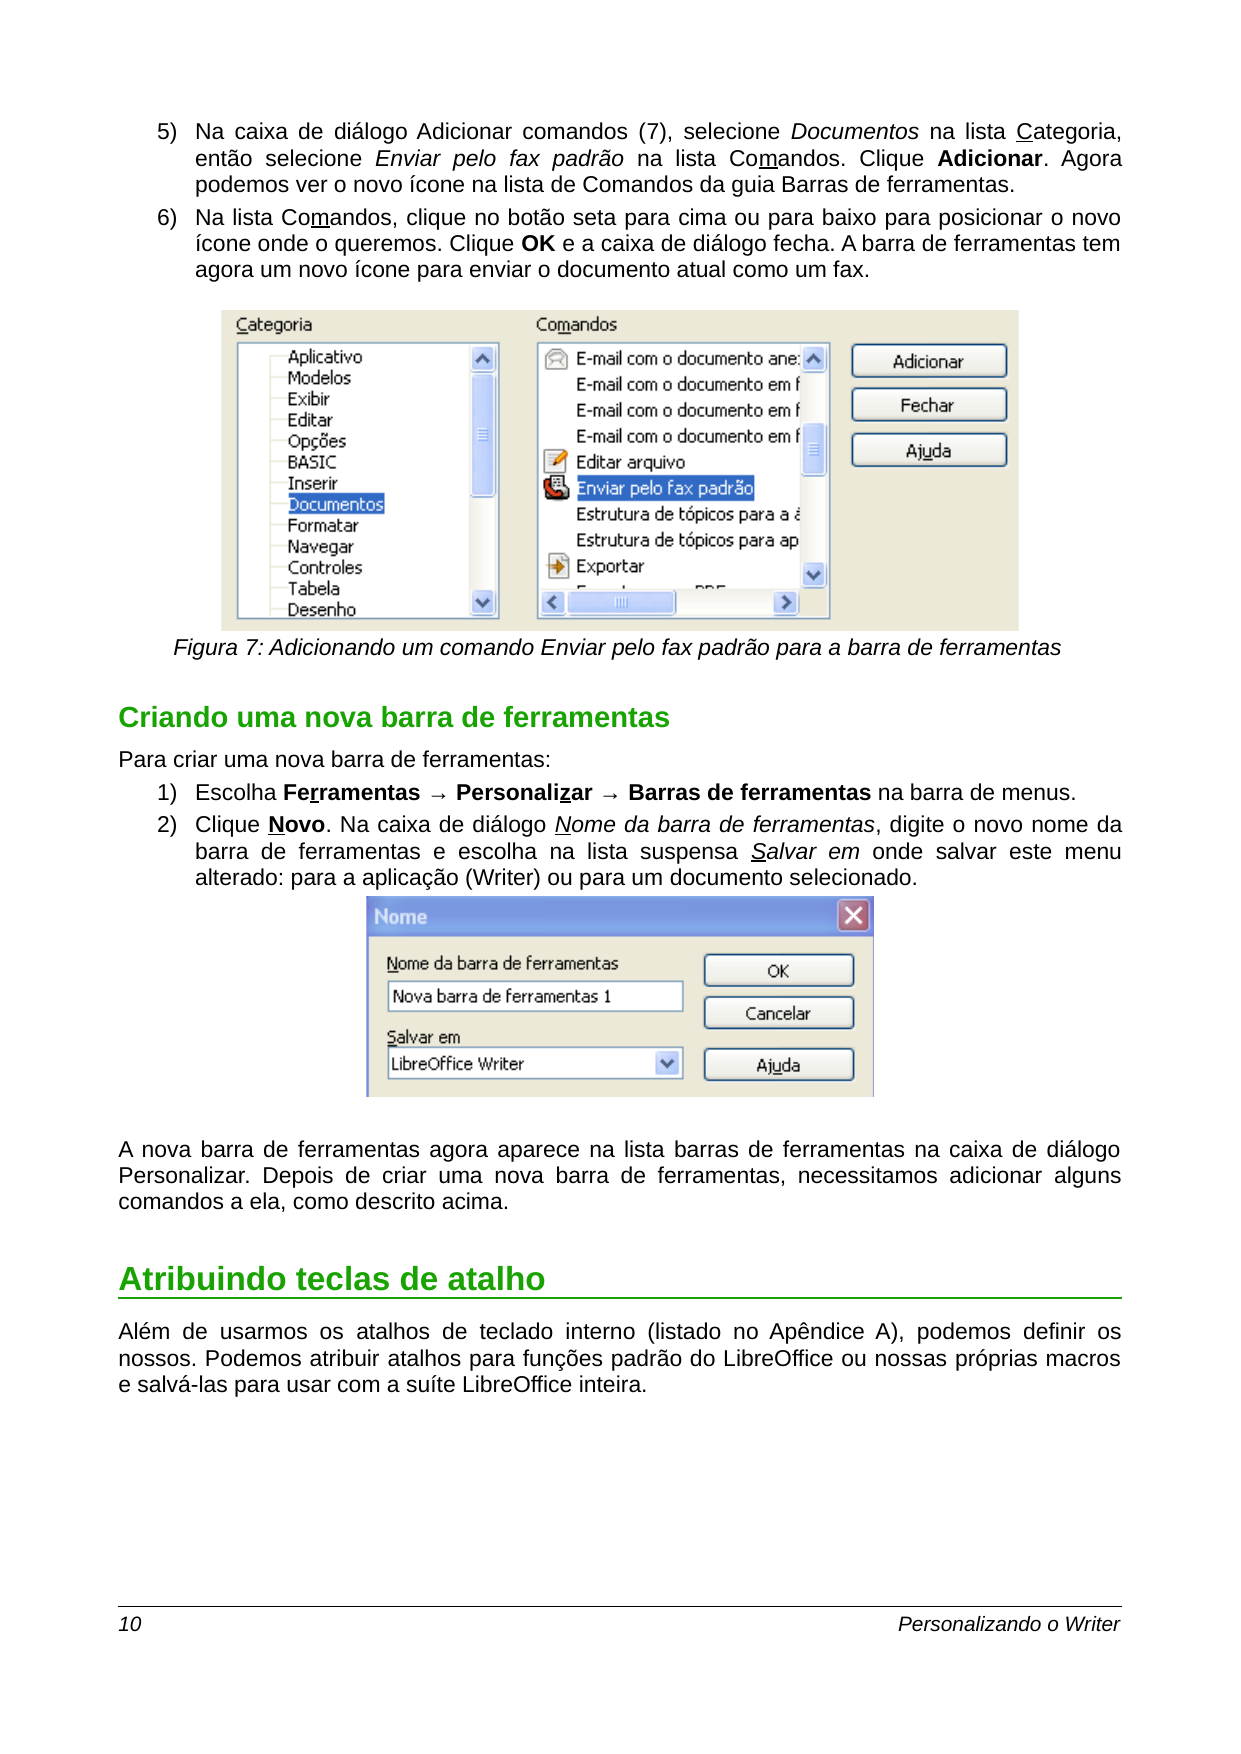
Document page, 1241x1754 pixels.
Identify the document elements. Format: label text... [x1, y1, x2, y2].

text A nova barra de ferramentas agora aparece na lista barras de ferramentas na caixa de diálogo Personalizar. Depois de criar uma nova barra de ferramentas, necessitamos adicionar alguns comandos a ela, como descrito acima. [118, 1136, 1122, 1214]
list Na lista Comandos, clique no botão seta para cima ou para baixo para posicionar o novo ícone onde o queremos. Clique OK e a caixa de diálogo fecha. A barra de ferramentas tem agora um novo ícone para enviar o documento atual como um fax. [177, 203, 1122, 282]
list Para criar uma nova barra de ferramentas: [118, 746, 1122, 772]
list Escolha Ferramentas → Personalizar → Barras de ferramentas na barra de menus. [177, 779, 1122, 805]
subtitle Atribuindo teclas de atalho [118, 1259, 1122, 1297]
list Clique Novo. Na caixa de diálogo Nome da barra de ferramentas, digite o novo nome da barra de ferramentas e escolha na lista suspensa Salvar em onde salvar este menu alterado: para a aplicação (Writer) ou para um documento selecionado. [177, 811, 1122, 890]
picture [221, 310, 1019, 631]
subtitle Criando uma nova barra de ferramentas [118, 700, 1122, 733]
text Além de usarmos os atalhos de teclado interno (listado no Apêndice A), podemos definir os nossos. Podemos atribuir atalhos para funções padrão do LibreOffice ou nossas próprias macros e salvá-las para usar com a suíte LibreOffice inteira. [118, 1318, 1122, 1397]
text Figura 7: Adicionando um comando Enviar pelo fax padrão para a barra de ferramentas [173, 307, 1067, 660]
picture [366, 896, 874, 1097]
list Na caixa de diálogo Adicionar comandos (Figura 7), selecione Documentos na lista Categoria, então selecione Enviar pelo fax padrão na lista Comandos. Clique Adicionar. Agora podemos ver o novo ícone na lista de Comandos da guia Barras de ferramentas. [177, 118, 1122, 197]
